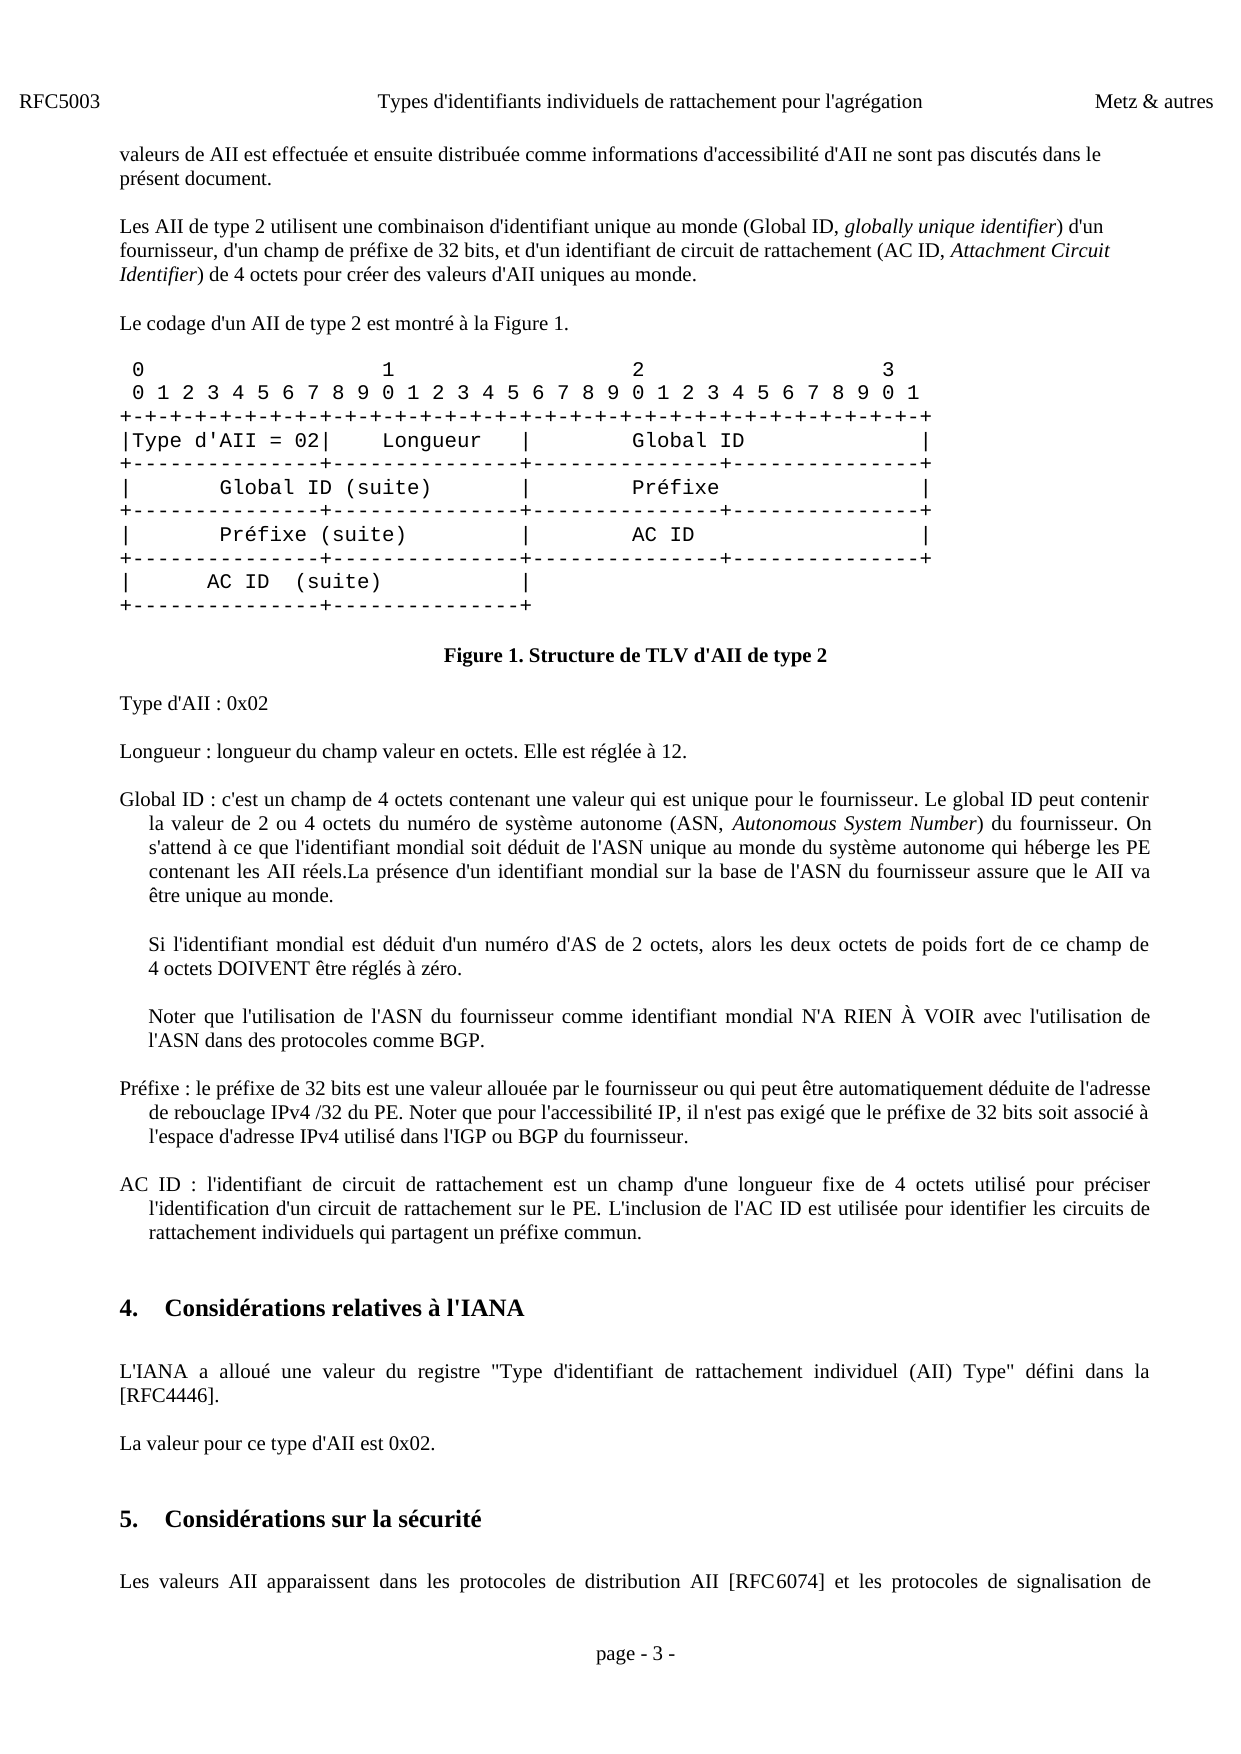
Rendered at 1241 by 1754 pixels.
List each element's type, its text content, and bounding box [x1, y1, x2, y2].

text |Type d'AII = 02| Longueur | Global ID | [119, 429, 1152, 453]
text Les valeurs AII apparaissent dans les protocoles de distribution AII [RFC6074] et les protocoles de signalisation de [119, 1569, 1152, 1593]
text | AC ID (suite) | [119, 571, 1152, 595]
subtitle 4. Considérations relatives à l'IANA [119, 1293, 1152, 1322]
text Global ID : c'est un champ de 4 octets contenant une valeur qui est unique pour le fournisseur. Le global ID peut contenir la valeur de 2 ou 4 octets du numéro de système autonome (ASN, Autonomous System Number) du fournisseur. On s'attend à ce que l'identifiant mondial soit déduit de l'ASN unique au monde du système autonome qui héberge les PE contenant les AII réels.La présence d'un identifiant mondial sur la base de l'ASN du fournisseur assure que le AII va être unique au monde. [119, 787, 1152, 907]
text +---------------+---------------+---------------+---------------+ [119, 548, 1152, 571]
text +---------------+---------------+---------------+---------------+ [119, 453, 1152, 477]
text +---------------+---------------+---------------+---------------+ [119, 501, 1152, 524]
text Le codage d'un AII de type 2 est montré à la Figure 1. [119, 311, 1152, 334]
text valeurs de AII est effectuée et ensuite distribuée comme informations d'accessibilité d'AII ne sont pas discutés dans le présent document. [119, 142, 1152, 190]
subtitle 5. Considérations sur la sécurité [119, 1504, 1152, 1533]
text | Préfixe (suite) | AC ID | [119, 524, 1152, 548]
text +-+-+-+-+-+-+-+-+-+-+-+-+-+-+-+-+-+-+-+-+-+-+-+-+-+-+-+-+-+-+-+-+ [119, 406, 1152, 429]
subtitle Figure 1. Structure de TLV d'AII de type 2 [119, 643, 1152, 667]
text Préfixe : le préfixe de 32 bits est une valeur allouée par le fournisseur ou qui peut être automatiquement déduite de l'adresse de rebouclage IPv4 /32 du PE. Noter que pour l'accessibilité IP, il n'est pas exigé que le préfixe de 32 bits soit associé à l'espace d'adresse IPv4 utilisé dans l'IGP ou BGP du fournisseur. [119, 1076, 1152, 1148]
text +---------------+---------------+ [119, 595, 1152, 619]
text 0 1 2 3 4 5 6 7 8 9 0 1 2 3 4 5 6 7 8 9 0 1 2 3 4 5 6 7 8 9 0 1 [119, 382, 1152, 406]
text Type d'AII : 0x02 [119, 691, 1152, 715]
text Si l'identifiant mondial est déduit d'un numéro d'AS de 2 octets, alors les deux octets de poids fort de ce champ de 4 octets DOIVENT être réglés à zéro. [148, 932, 1152, 980]
text | Global ID (suite) | Préfixe | [119, 477, 1152, 501]
text AC ID : l'identifiant de circuit de rattachement est un champ d'une longueur fixe de 4 octets utilisé pour préciser l'identification d'un circuit de rattachement sur le PE. L'inclusion de l'AC ID est utilisée pour identifier les circuits de rattachement individuels qui partagent un préfixe commun. [119, 1172, 1152, 1244]
text La valeur pour ce type d'AII est 0x02. [119, 1431, 1152, 1455]
text L'IANA a alloué une valeur du registre "Type d'identifiant de rattachement individuel (AII) Type" défini dans la [RFC4446]. [119, 1359, 1152, 1407]
text Longueur : longueur du champ valeur en octets. Elle est réglée à 12. [119, 739, 1152, 763]
text Les AII de type 2 utilisent une combinaison d'identifiant unique au monde (Global ID, globally unique identifier) d'un fournisseur, d'un champ de préfixe de 32 bits, et d'un identifiant de circuit de rattachement (AC ID, Attachment Circuit Identifier) de 4 octets pour créer des valeurs d'AII uniques au monde. [119, 214, 1152, 286]
text Noter que l'utilisation de l'ASN du fournisseur comme identifiant mondial N'A RIEN À VOIR avec l'utilisation de l'ASN dans des protocoles comme BGP. [148, 1004, 1152, 1052]
text 0 1 2 3 [119, 359, 1152, 382]
